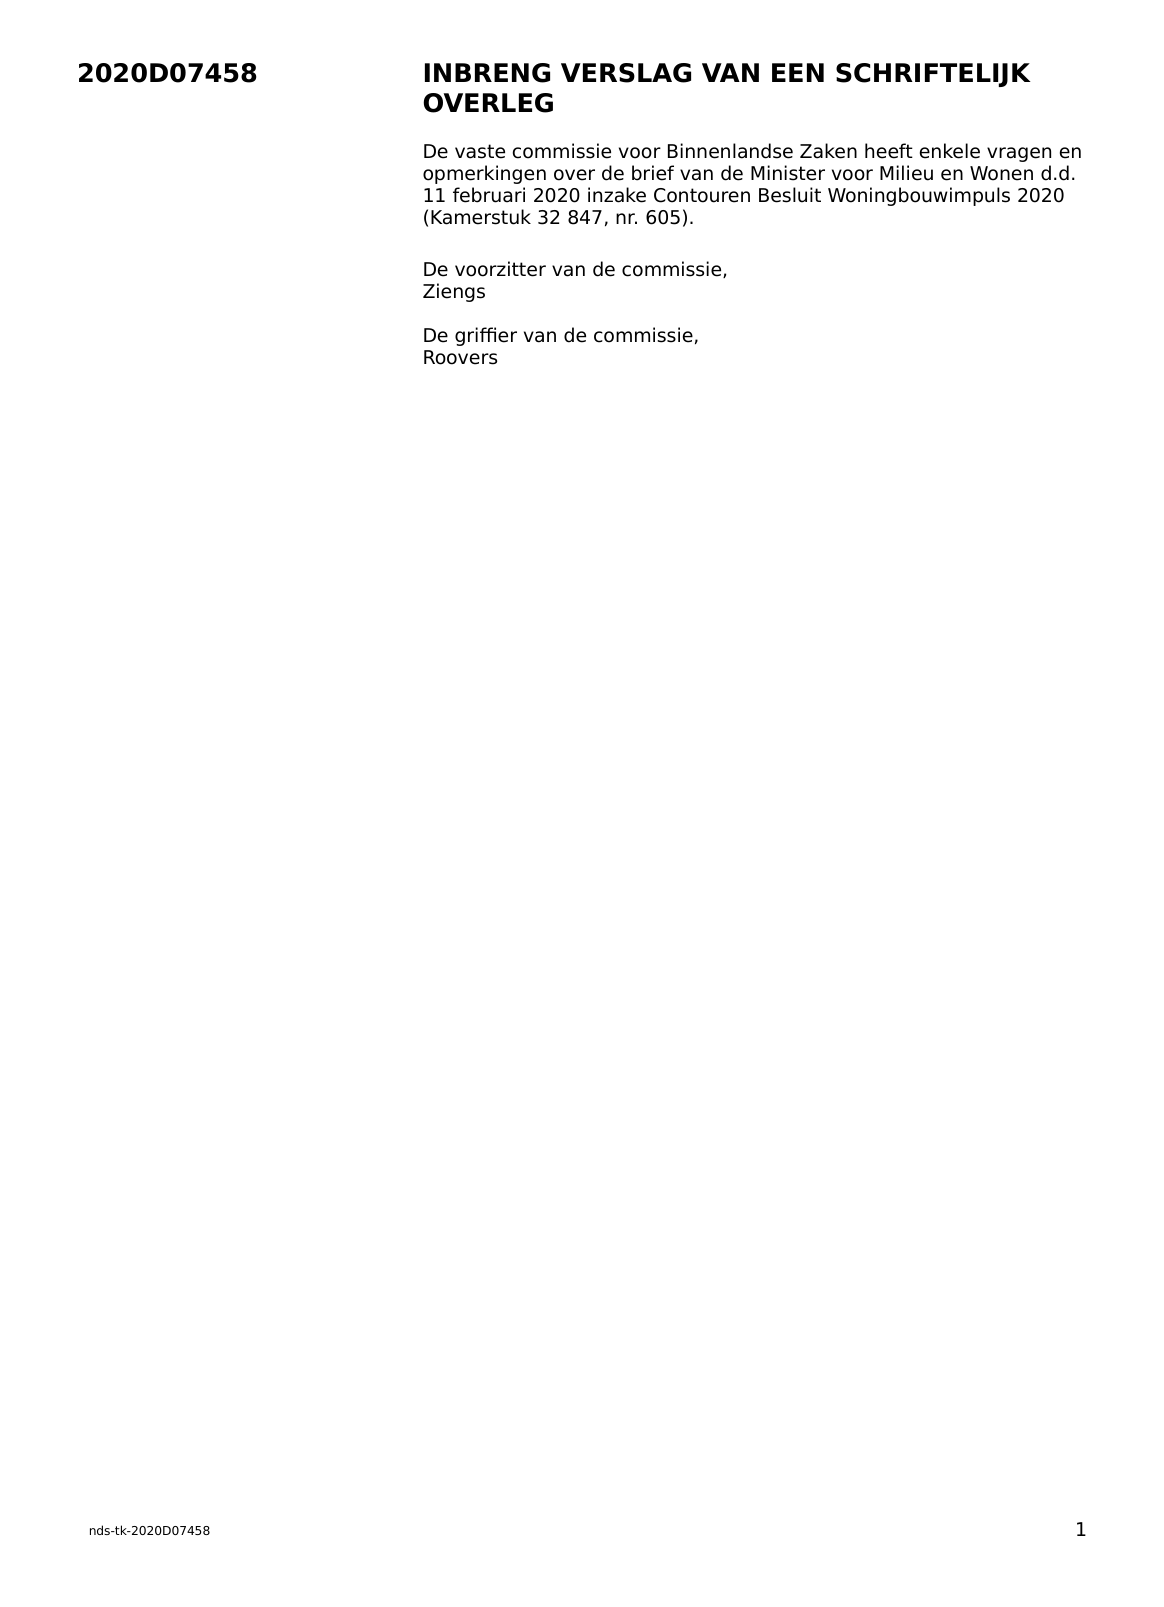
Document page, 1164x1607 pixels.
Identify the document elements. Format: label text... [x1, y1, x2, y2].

text De griffier van de commissie, Roovers [422, 325, 1087, 369]
text nds-tk-2020D07458 [88, 1524, 323, 1538]
text 2020D07458 INBRENG VERSLAG VAN EEN SCHRIFTELIJK OVERLEG [77, 59, 1087, 118]
text De voorzitter van de commissie, Ziengs [422, 258, 1087, 302]
text De vaste commissie voor Binnenlandse Zaken heeft enkele vragen en opmerkingen over de brief van de Minister voor Milieu en Wonen d.d. 11 februari 2020 inzake Contouren Besluit Woningbouwimpuls 2020 (Kamerstuk 32 847, nr. 605). [422, 141, 1087, 228]
